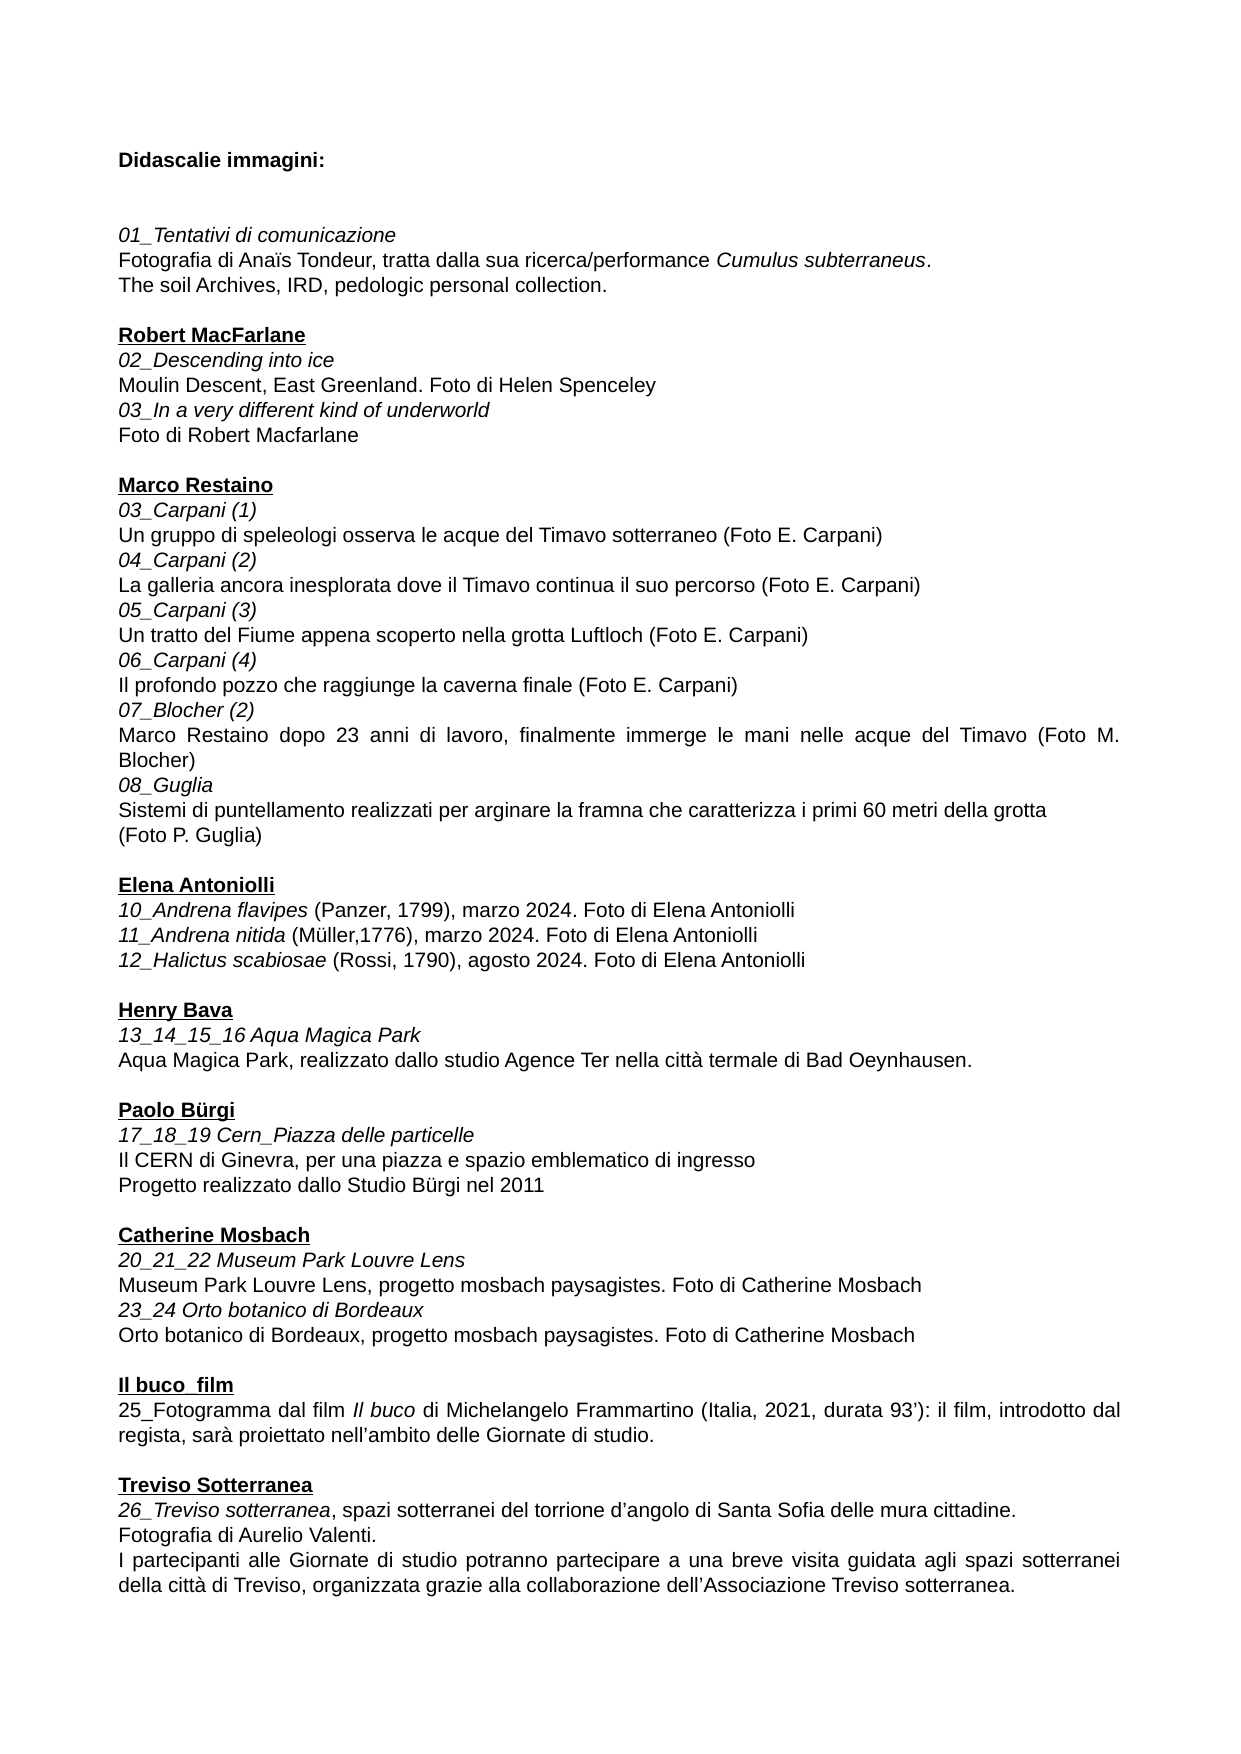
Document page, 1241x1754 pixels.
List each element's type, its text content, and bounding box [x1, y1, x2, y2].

text Il buco_film [118, 1373, 1122, 1398]
text 07_Blocher (2) [118, 698, 1122, 723]
text Un tratto del Fiume appena scoperto nella grotta Luftloch (Foto E. Carpani) [118, 623, 1122, 648]
text Aqua Magica Park, realizzato dallo studio Agence Ter nella città termale di Bad Oeynhausen. [118, 1048, 1122, 1073]
text 25_Fotogramma dal film Il buco di Michelangelo Frammartino (Italia, 2021, durata 93’): il film, introdotto dal regista, sarà proiettato nell’ambito delle Giornate di studio. [118, 1398, 1122, 1448]
text Marco Restaino [118, 473, 1122, 498]
text 03_Carpani (1) [118, 498, 1122, 523]
text The soil Archives, IRD, pedologic personal collection. [118, 273, 1122, 298]
text 03_In a very different kind of underworld [118, 398, 1122, 423]
text Fotografia di Anaïs Tondeur, tratta dalla sua ricerca/performance Cumulus subterraneus. [118, 248, 1122, 273]
text 06_Carpani (4) [118, 648, 1122, 673]
text 01_Tentativi di comunicazione [118, 223, 1122, 248]
text 04_Carpani (2) [118, 548, 1122, 573]
text 08_Guglia [118, 773, 1122, 798]
text Orto botanico di Bordeaux, progetto mosbach paysagistes. Foto di Catherine Mosbach [118, 1323, 1122, 1348]
text Il profondo pozzo che raggiunge la caverna finale (Foto E. Carpani) [118, 673, 1122, 698]
text Il CERN di Ginevra, per una piazza e spazio emblematico di ingresso [118, 1148, 1122, 1173]
text 20_21_22 Museum Park Louvre Lens [118, 1248, 1122, 1273]
text Un gruppo di speleologi osserva le acque del Timavo sotterraneo (Foto E. Carpani) [118, 523, 1122, 548]
text 12_Halictus scabiosae (Rossi, 1790), agosto 2024. Foto di Elena Antoniolli [118, 948, 1122, 973]
text Didascalie immagini: [118, 148, 1122, 173]
text 26_Treviso sotterranea, spazi sotterranei del torrione d’angolo di Santa Sofia delle mura cittadine. [118, 1498, 1122, 1523]
text 17_18_19 Cern_Piazza delle particelle [118, 1123, 1122, 1148]
text I partecipanti alle Giornate di studio potranno partecipare a una breve visita guidata agli spazi sotterranei della città di Treviso, organizzata grazie alla collaborazione dell’Associazione Treviso sotterranea. [118, 1548, 1122, 1598]
text Museum Park Louvre Lens, progetto mosbach paysagistes. Foto di Catherine Mosbach [118, 1273, 1122, 1298]
text 13_14_15_16 Aqua Magica Park [118, 1023, 1122, 1048]
text Robert MacFarlane [118, 323, 1122, 348]
text 11_Andrena nitida (Müller,1776), marzo 2024. Foto di Elena Antoniolli [118, 923, 1122, 948]
text Henry Bava [118, 998, 1122, 1023]
text 23_24 Orto botanico di Bordeaux [118, 1298, 1122, 1323]
text Foto di Robert Macfarlane [118, 423, 1122, 448]
text Sistemi di puntellamento realizzati per arginare la framna che caratterizza i primi 60 metri della grotta [118, 798, 1122, 823]
text La galleria ancora inesplorata dove il Timavo continua il suo percorso (Foto E. Carpani) [118, 573, 1122, 598]
text Moulin Descent, East Greenland. Foto di Helen Spenceley [118, 373, 1122, 398]
text 05_Carpani (3) [118, 598, 1122, 623]
text 10_Andrena flavipes (Panzer, 1799), marzo 2024. Foto di Elena Antoniolli [118, 898, 1122, 923]
text Fotografia di Aurelio Valenti. [118, 1523, 1122, 1548]
text Catherine Mosbach [118, 1223, 1122, 1248]
text Elena Antoniolli [118, 873, 1122, 898]
text Progetto realizzato dallo Studio Bürgi nel 2011 [118, 1173, 1122, 1198]
text Treviso Sotterranea [118, 1473, 1122, 1498]
text Marco Restaino dopo 23 anni di lavoro, finalmente immerge le mani nelle acque del Timavo (Foto M. Blocher) [118, 723, 1122, 773]
text 02_Descending into ice [118, 348, 1122, 373]
text Paolo Bürgi [118, 1098, 1122, 1123]
text (Foto P. Guglia) [118, 823, 1122, 848]
